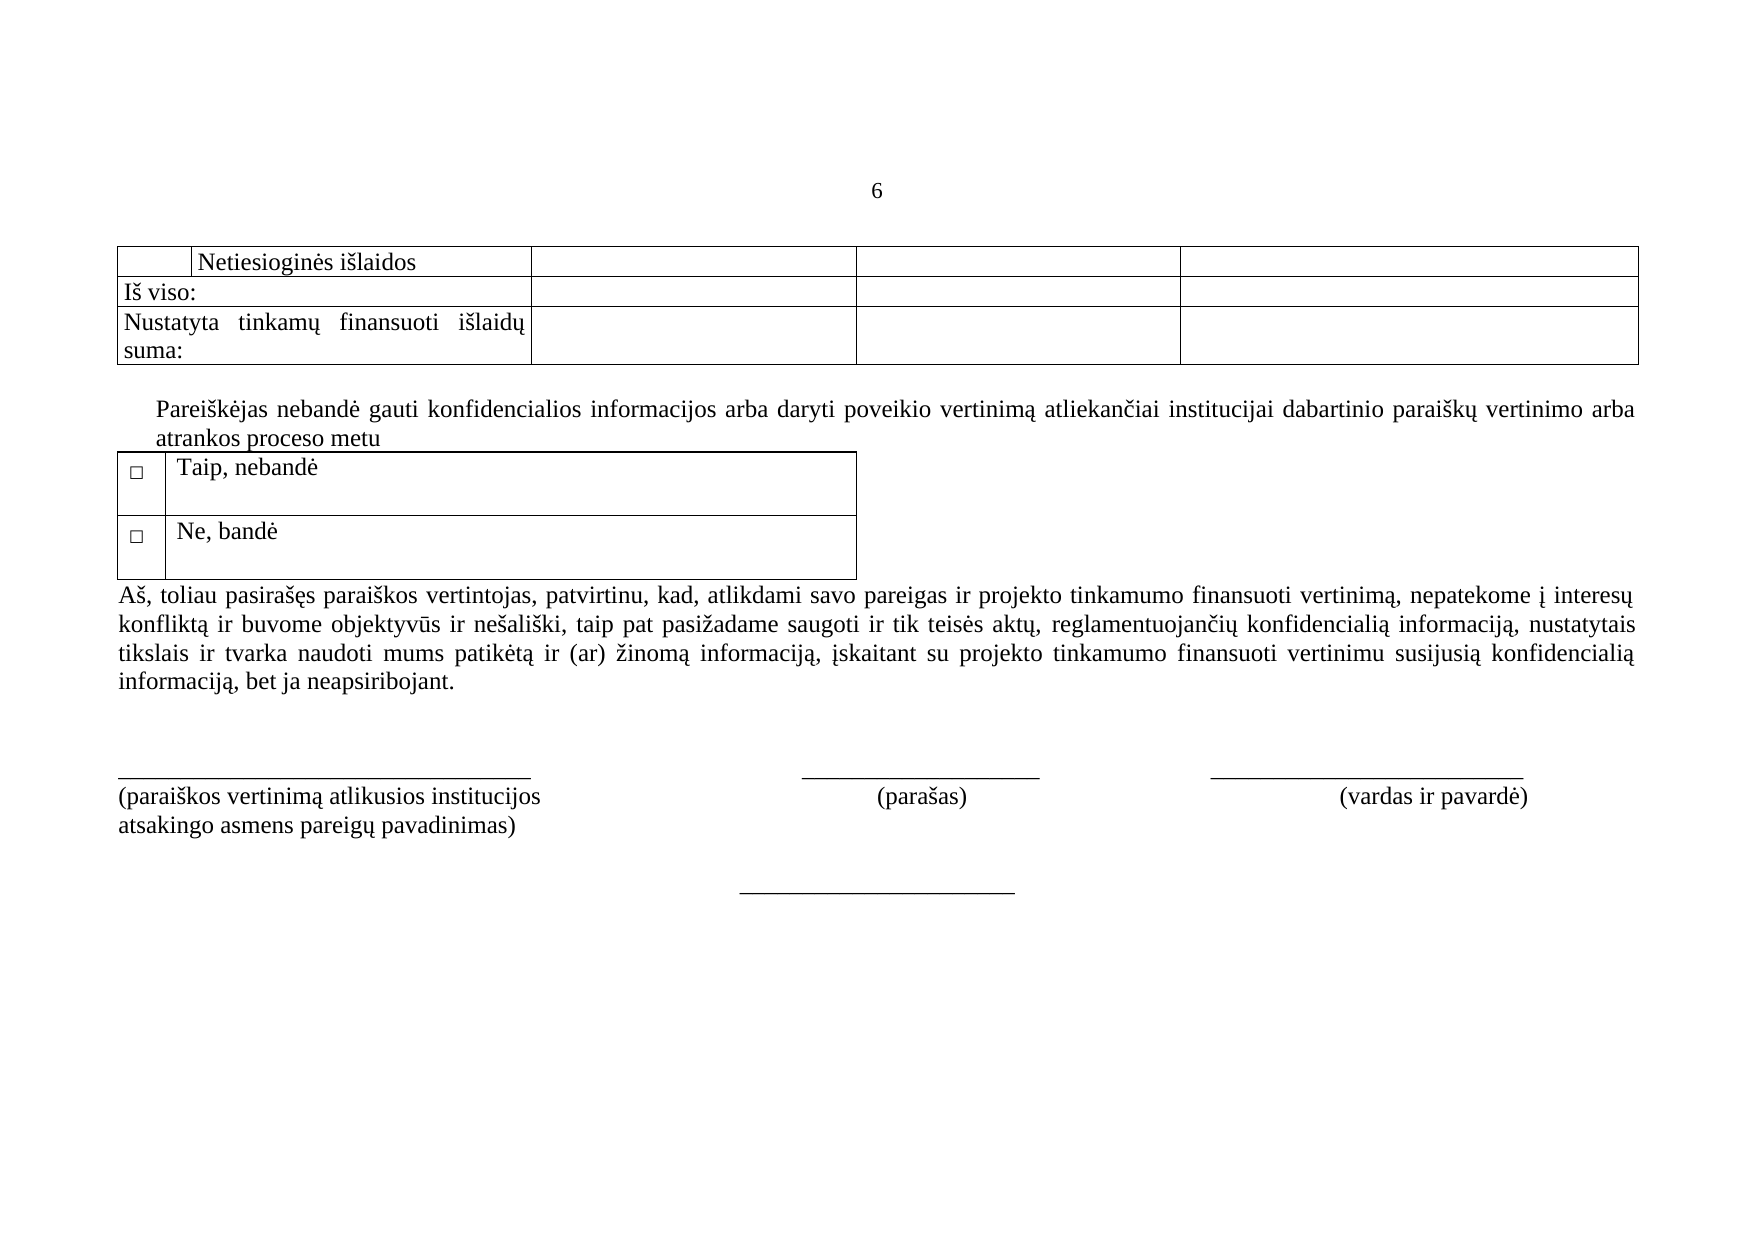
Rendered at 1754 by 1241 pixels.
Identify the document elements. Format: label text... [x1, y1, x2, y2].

table_cell Ne, bandė [166, 516, 856, 579]
table_cell [857, 277, 1180, 306]
table_cell [532, 307, 856, 364]
text Aš, toliau pasirašęs paraiškos vertintojas, patvirtinu, kad, atlikdami savo pareigas ir projekto tinkamumo finansuoti vertinimą, nepatekome į interesų konfliktą ir buvome objektyvūs ir nešališki, taip pat pasižadame saugoti ir tik teisės aktų, reglamentuojančių konfidencialią informaciją, nustatytais tikslais ir tvarka naudoti mums patikėtą ir (ar) žinomą informaciją, įskaitant su projekto tinkamumo finansuoti vertinimu susijusią konfidencialią informaciją, bet ja neapsiribojant. [118, 580, 1636, 695]
text (paraiškos vertinimą atlikusios institucijos (parašas) (vardas ir pavardė) [118, 781, 1636, 810]
table_header ☐ [118, 453, 165, 515]
table_cell [1181, 247, 1638, 276]
table_cell [857, 247, 1180, 276]
text Pareiškėjas nebandė gauti konfidencialios informacijos arba daryti poveikio vertinimą atliekančiai institucijai dabartinio paraiškų vertinimo arba atrankos proceso metu [156, 394, 1636, 451]
table_cell ☐ [118, 516, 165, 579]
table_cell Nustatyta tinkamų finansuoti išlaidų suma: [118, 307, 531, 364]
table_cell [1181, 307, 1638, 364]
text atsakingo asmens pareigų pavadinimas) [118, 810, 1636, 839]
text _________________________________ ___________________ _________________________ [118, 753, 1636, 781]
table_cell [532, 277, 856, 306]
table_cell Netiesioginės išlaidos [192, 247, 531, 276]
table_header Taip, nebandė [166, 453, 856, 515]
table_cell [532, 247, 856, 276]
table_cell Iš viso: [118, 277, 531, 306]
table_cell [1181, 277, 1638, 306]
table_cell [857, 307, 1180, 364]
text ______________________ [118, 868, 1636, 896]
table_cell [118, 247, 191, 276]
